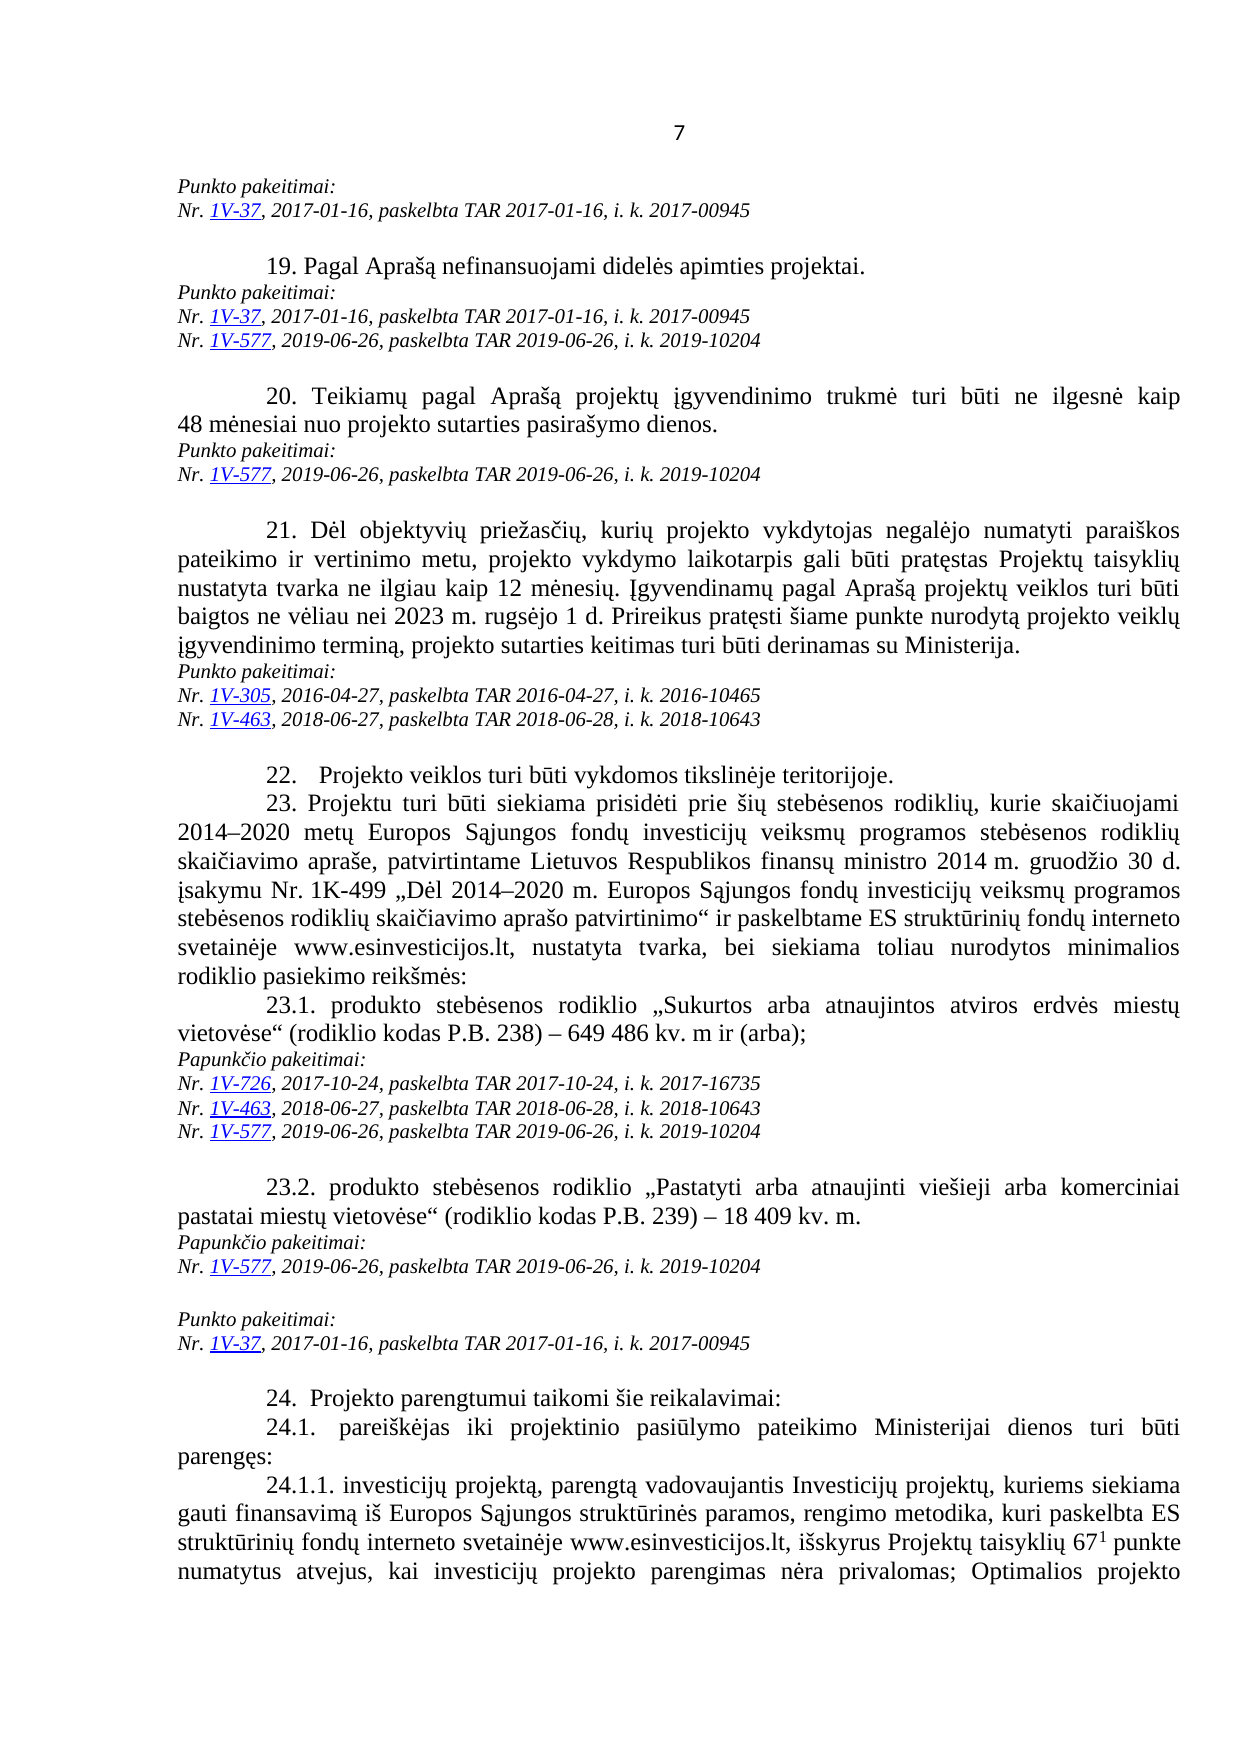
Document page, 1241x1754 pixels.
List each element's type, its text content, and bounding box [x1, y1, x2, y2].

text 20. Teikiamų pagal Aprašą projektų įgyvendinimo trukmė turi būti ne ilgesnė kaip 48 mėnesiai nuo projekto sutarties pasirašymo dienos. [177, 381, 1181, 438]
text 24. Projekto parengtumui taikomi šie reikalavimai: [177, 1383, 1181, 1412]
text Punkto pakeitimai: [177, 280, 1181, 304]
text 23.1. produkto stebėsenos rodiklio „Sukurtos arba atnaujintos atviros erdvės miestų vietovėse“ (rodiklio kodas P.B. 238) – 649 486 kv. m ir (arba); [177, 990, 1181, 1047]
text Nr. 1V-577, 2019-06-26, paskelbta TAR 2019-06-26, i. k. 2019-10204 [177, 328, 1181, 352]
text 23.2. produkto stebėsenos rodiklio „Pastatyti arba atnaujinti viešieji arba komerciniai pastatai miestų vietovėse“ (rodiklio kodas P.B. 239) – 18 409 kv. m. [177, 1172, 1181, 1230]
text Nr. 1V-577, 2019-06-26, paskelbta TAR 2019-06-26, i. k. 2019-10204 [177, 462, 1181, 486]
text 19. Pagal Aprašą nefinansuojami didelės apimties projektai. [177, 251, 1181, 280]
text Nr. 1V-305, 2016-04-27, paskelbta TAR 2016-04-27, i. k. 2016-10465 [177, 683, 1181, 707]
text Nr. 1V-726, 2017-10-24, paskelbta TAR 2017-10-24, i. k. 2017-16735 [177, 1071, 1181, 1095]
text 22. Projekto veiklos turi būti vykdomos tikslinėje teritorijoje. [177, 760, 1181, 788]
text 21. Dėl objektyvių priežasčių, kurių projekto vykdytojas negalėjo numatyti paraiškos pateikimo ir vertinimo metu, projekto vykdymo laikotarpis gali būti pratęstas Projektų taisyklių nustatyta tvarka ne ilgiau kaip 12 mėnesių. Įgyvendinamų pagal Aprašą projektų veiklos turi būti baigtos ne vėliau nei 2023 m. rugsėjo 1 d. Prireikus pratęsti šiame punkte nurodytą projekto veiklų įgyvendinimo terminą, projekto sutarties keitimas turi būti derinamas su Ministerija. [177, 515, 1181, 659]
text 23. Projektu turi būti siekiama prisidėti prie šių stebėsenos rodiklių, kurie skaičiuojami 2014–2020 metų Europos Sąjungos fondų investicijų veiksmų programos stebėsenos rodiklių skaičiavimo apraše, patvirtintame Lietuvos Respublikos finansų ministro 2014 m. gruodžio 30 d. įsakymu Nr. 1K-499 „Dėl 2014–2020 m. Europos Sąjungos fondų investicijų veiksmų programos stebėsenos rodiklių skaičiavimo aprašo patvirtinimo“ ir paskelbtame ES struktūrinių fondų interneto svetainėje www.esinvesticijos.lt, nustatyta tvarka, bei siekiama toliau nurodytos minimalios rodiklio pasiekimo reikšmės: [177, 788, 1181, 990]
text Nr. 1V-37, 2017-01-16, paskelbta TAR 2017-01-16, i. k. 2017-00945 [177, 304, 1181, 328]
text Nr. 1V-577, 2019-06-26, paskelbta TAR 2019-06-26, i. k. 2019-10204 [177, 1254, 1181, 1278]
text Papunkčio pakeitimai: [177, 1230, 1181, 1254]
text Punkto pakeitimai: [177, 1307, 1181, 1331]
text 24.1. pareiškėjas iki projektinio pasiūlymo pateikimo Ministerijai dienos turi būti parengęs: [177, 1412, 1181, 1470]
text Nr. 1V-463, 2018-06-27, paskelbta TAR 2018-06-28, i. k. 2018-10643 [177, 1095, 1181, 1119]
text Nr. 1V-37, 2017-01-16, paskelbta TAR 2017-01-16, i. k. 2017-00945 [177, 198, 1181, 222]
text Punkto pakeitimai: [177, 659, 1181, 683]
text Punkto pakeitimai: [177, 438, 1181, 462]
text 24.1.1. investicijų projektą, parengtą vadovaujantis Investicijų projektų, kuriems siekiama gauti finansavimą iš Europos Sąjungos struktūrinės paramos, rengimo metodika, kuri paskelbta ES struktūrinių fondų interneto svetainėje www.esinvesticijos.lt, išskyrus Projektų taisyklių 671 punkte numatytus atvejus, kai investicijų projekto parengimas nėra privalomas; Optimalios projekto [177, 1470, 1181, 1585]
text Nr. 1V-577, 2019-06-26, paskelbta TAR 2019-06-26, i. k. 2019-10204 [177, 1119, 1181, 1143]
text Punkto pakeitimai: [177, 174, 1181, 198]
text Nr. 1V-37, 2017-01-16, paskelbta TAR 2017-01-16, i. k. 2017-00945 [177, 1331, 1181, 1355]
text Nr. 1V-463, 2018-06-27, paskelbta TAR 2018-06-28, i. k. 2018-10643 [177, 707, 1181, 731]
text Papunkčio pakeitimai: [177, 1047, 1181, 1071]
